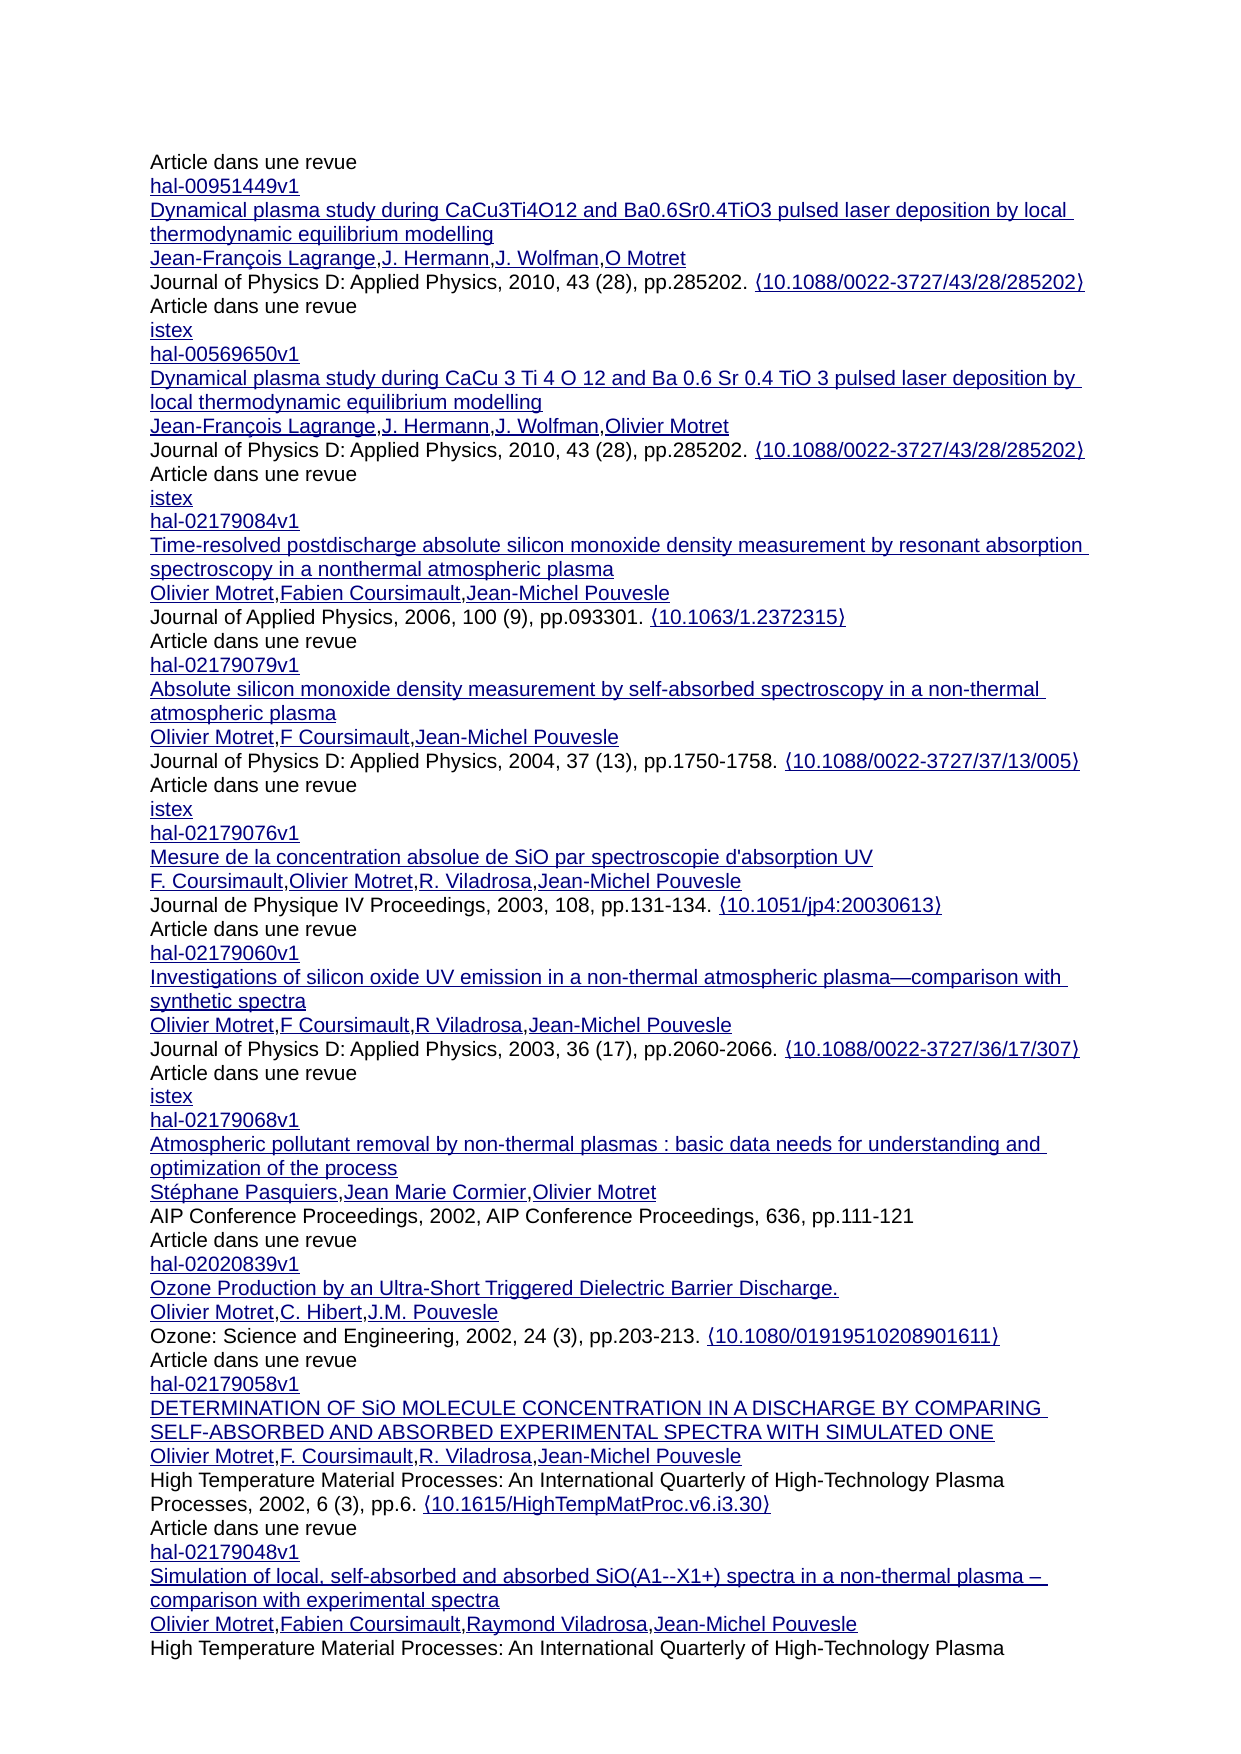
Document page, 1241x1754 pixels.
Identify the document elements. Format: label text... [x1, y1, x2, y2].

table_cell Atmospheric pollutant removal by non-thermal plasmas : basic data needs for understanding and optimization of the process Stéphane Pasquiers,Jean Marie Cormier,Olivier Motret AIP Conference Proceedings, 2002, AIP Conference Proceedings, 636, pp.111-121 Article dans une revue hal-02020839v1 [150, 1132, 1090, 1276]
table_cell Simulation of local, self-absorbed and absorbed SiO(A1--X1+) spectra in a non-thermal plasma – comparison with experimental spectra Olivier Motret,Fabien Coursimault,Raymond Viladrosa,Jean-Michel Pouvesle High Temperature Material Processes: An International Quarterly of High-Technology Plasma [150, 1564, 1090, 1659]
table_cell Mesure de la concentration absolue de SiO par spectroscopie d'absorption UV F. Coursimault,Olivier Motret,R. Viladrosa,Jean-Michel Pouvesle Journal de Physique IV Proceedings, 2003, 108, pp.131-134. ⟨10.1051/jp4:20030613⟩ Article dans une revue hal-02179060v1 [150, 845, 1090, 964]
table_cell DETERMINATION OF SiO MOLECULE CONCENTRATION IN A DISCHARGE BY COMPARING SELF-ABSORBED AND ABSORBED EXPERIMENTAL SPECTRA WITH SIMULATED ONE Olivier Motret,F. Coursimault,R. Viladrosa,Jean-Michel Pouvesle High Temperature Material Processes: An International Quarterly of High-Technology Plasma Processes, 2002, 6 (3), pp.6. ⟨10.1615/HighTempMatProc.v6.i3.30⟩ Article dans une revue hal-02179048v1 [150, 1396, 1090, 1563]
table_cell Dynamical plasma study during CaCu 3 Ti 4 O 12 and Ba 0.6 Sr 0.4 TiO 3 pulsed laser deposition by local thermodynamic equilibrium modelling Jean-François Lagrange,J. Hermann,J. Wolfman,Olivier Motret Journal of Physics D: Applied Physics, 2010, 43 (28), pp.285202. ⟨10.1088/0022-3727/43/28/285202⟩ Article dans une revue istex hal-02179084v1 [150, 366, 1090, 533]
table_cell Absolute silicon monoxide density measurement by self-absorbed spectroscopy in a non-thermal atmospheric plasma Olivier Motret,F Coursimault,Jean-Michel Pouvesle Journal of Physics D: Applied Physics, 2004, 37 (13), pp.1750-1758. ⟨10.1088/0022-3727/37/13/005⟩ Article dans une revue istex hal-02179076v1 [150, 677, 1090, 845]
table_cell Time-resolved postdischarge absolute silicon monoxide density measurement by resonant absorption spectroscopy in a nonthermal atmospheric plasma Olivier Motret,Fabien Coursimault,Jean-Michel Pouvesle Journal of Applied Physics, 2006, 100 (9), pp.093301. ⟨10.1063/1.2372315⟩ Article dans une revue hal-02179079v1 [150, 533, 1090, 677]
table_cell Dynamical plasma study during CaCu3Ti4O12 and Ba0.6Sr0.4TiO3 pulsed laser deposition by local thermodynamic equilibrium modelling Jean-François Lagrange,J. Hermann,J. Wolfman,O Motret Journal of Physics D: Applied Physics, 2010, 43 (28), pp.285202. ⟨10.1088/0022-3727/43/28/285202⟩ Article dans une revue istex hal-00569650v1 [150, 198, 1090, 366]
table_cell Investigations of silicon oxide UV emission in a non-thermal atmospheric plasma—comparison with synthetic spectra Olivier Motret,F Coursimault,R Viladrosa,Jean-Michel Pouvesle Journal of Physics D: Applied Physics, 2003, 36 (17), pp.2060-2066. ⟨10.1088/0022-3727/36/17/307⟩ Article dans une revue istex hal-02179068v1 [150, 965, 1090, 1132]
table_cell Article dans une revue hal-00951449v1 [150, 150, 1090, 198]
table_cell Ozone Production by an Ultra-Short Triggered Dielectric Barrier Discharge. Olivier Motret,C. Hibert,J.M. Pouvesle Ozone: Science and Engineering, 2002, 24 (3), pp.203-213. ⟨10.1080/01919510208901611⟩ Article dans une revue hal-02179058v1 [150, 1276, 1090, 1396]
